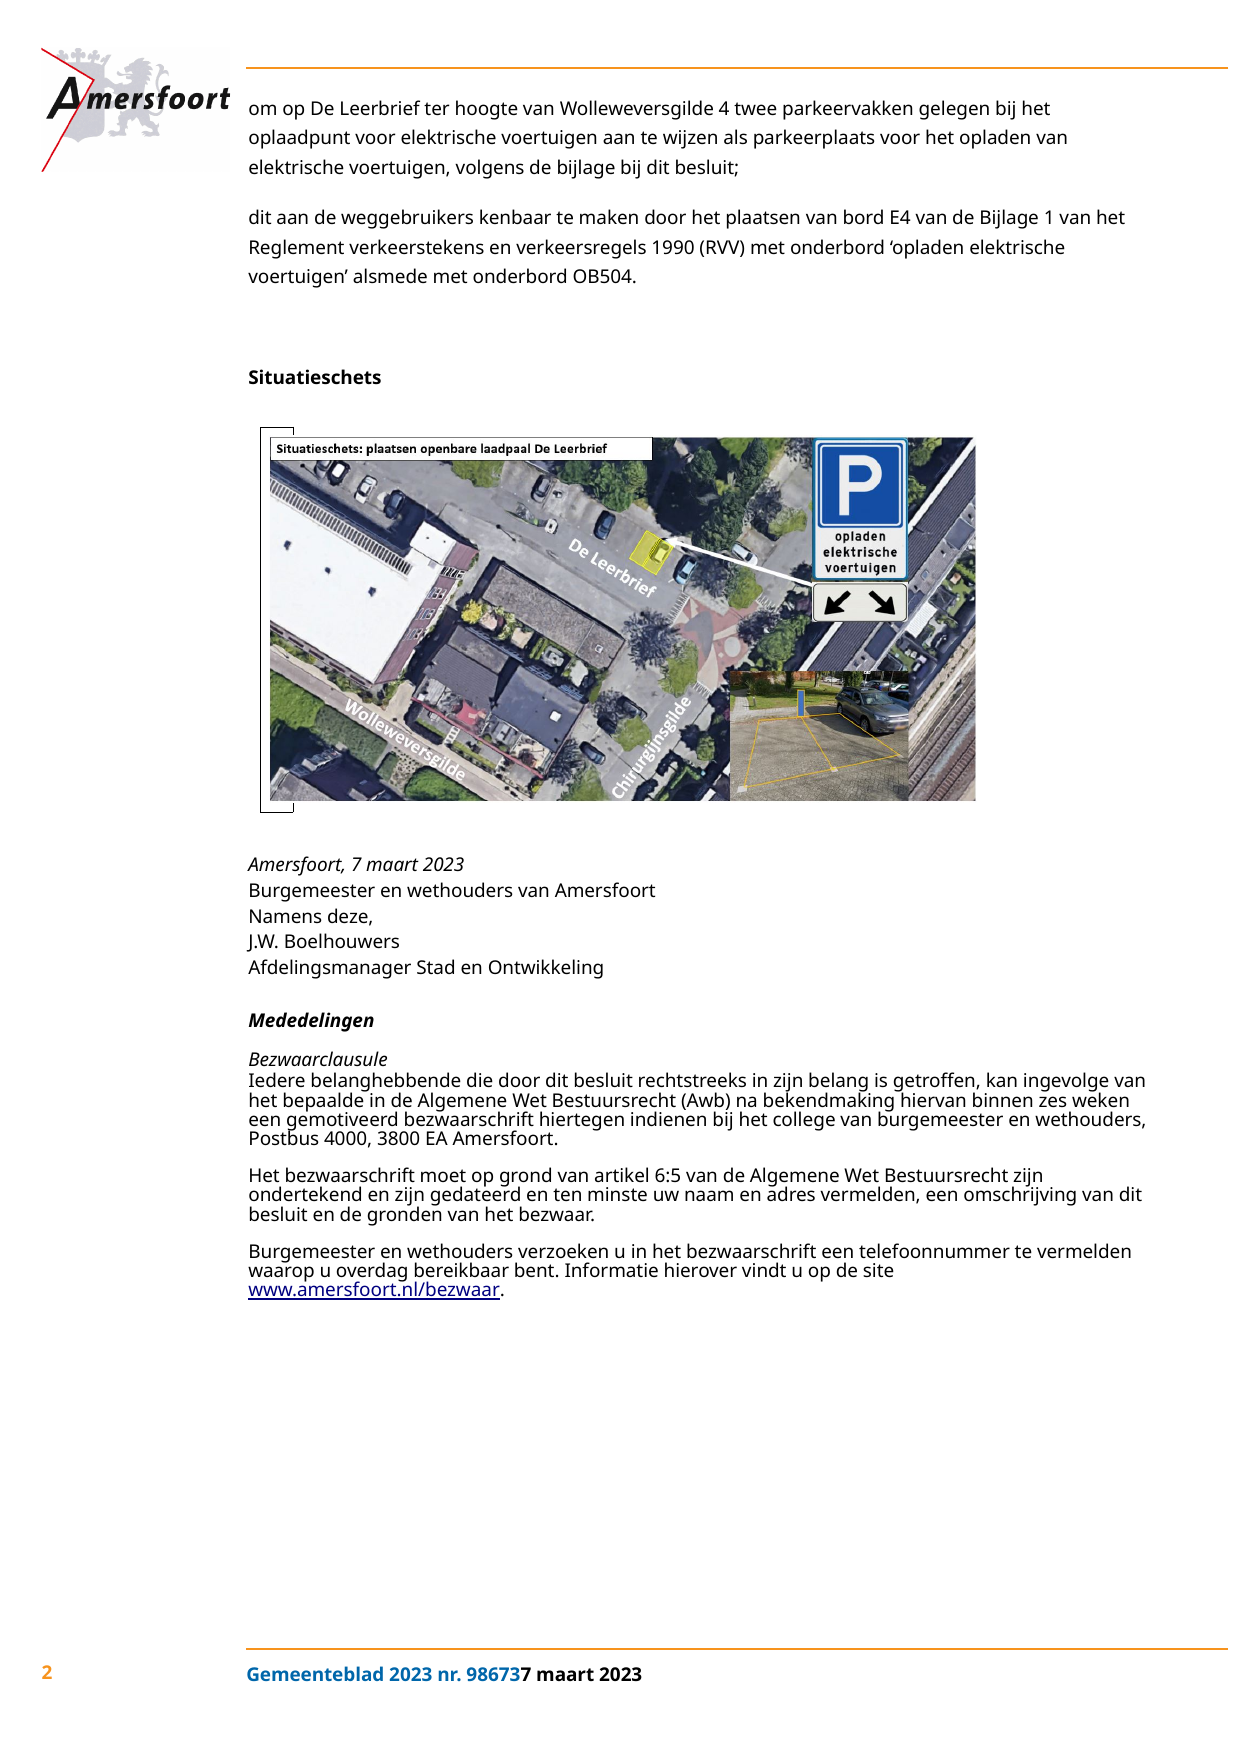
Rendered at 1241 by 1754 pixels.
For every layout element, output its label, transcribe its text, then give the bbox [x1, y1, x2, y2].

text dit aan de weggebruikers kenbaar te maken door het plaatsen van bord E4 van de Bijlage 1 van het Reglement verkeerstekens en verkeersregels 1990 (RVV) met onderbord ‘opladen elektrische voertuigen’ alsmede met onderbord OB504. [248, 204, 1152, 289]
text Namens deze, [248, 903, 1152, 929]
text Bezwaarclausule [248, 1047, 1152, 1072]
text Burgemeester en wethouders van Amersfoort [248, 877, 1152, 903]
text J.W. Boelhouwers [248, 929, 1152, 954]
text Amersfoort, 7 maart 2023 [248, 851, 1152, 877]
picture [41, 47, 231, 172]
text Burgemeester en wethouders verzoeken u in het bezwaarschrift een telefoonnummer te vermelden waarop u overdag bereikbaar bent. Informatie hierover vindt u op de site www.amersfoort.nl/bezwaar. [248, 1243, 1152, 1300]
picture [268, 435, 978, 803]
text Situatieschets [248, 364, 1152, 390]
text Afdelingsmanager Stad en Ontwikkeling [248, 954, 1152, 980]
text Iedere belanghebbende die door dit besluit rechtstreeks in zijn belang is getroffen, kan ingevolge van het bepaalde in de Algemene Wet Bestuursrecht (Awb) na bekendmaking hiervan binnen zes weken een gemotiveerd bezwaarschrift hiertegen indienen bij het college van burgemeester en wethouders, Postbus 4000, 3800 EA Amersfoort. [248, 1072, 1152, 1149]
text Mededelingen [248, 1007, 1152, 1033]
text Het bezwaarschrift moet op grond van artikel 6:5 van de Algemene Wet Bestuursrecht zijn ondertekend en zijn gedateerd en ten minste uw naam en adres vermelden, een omschrijving van dit besluit en de gronden van het bezwaar. [248, 1167, 1152, 1225]
text om op De Leerbrief ter hoogte van Wolleweversgilde 4 twee parkeervakken gelegen bij het oplaadpunt voor elektrische voertuigen aan te wijzen als parkeerplaats voor het opladen van elektrische voertuigen, volgens de bijlage bij dit besluit; [248, 95, 1152, 180]
